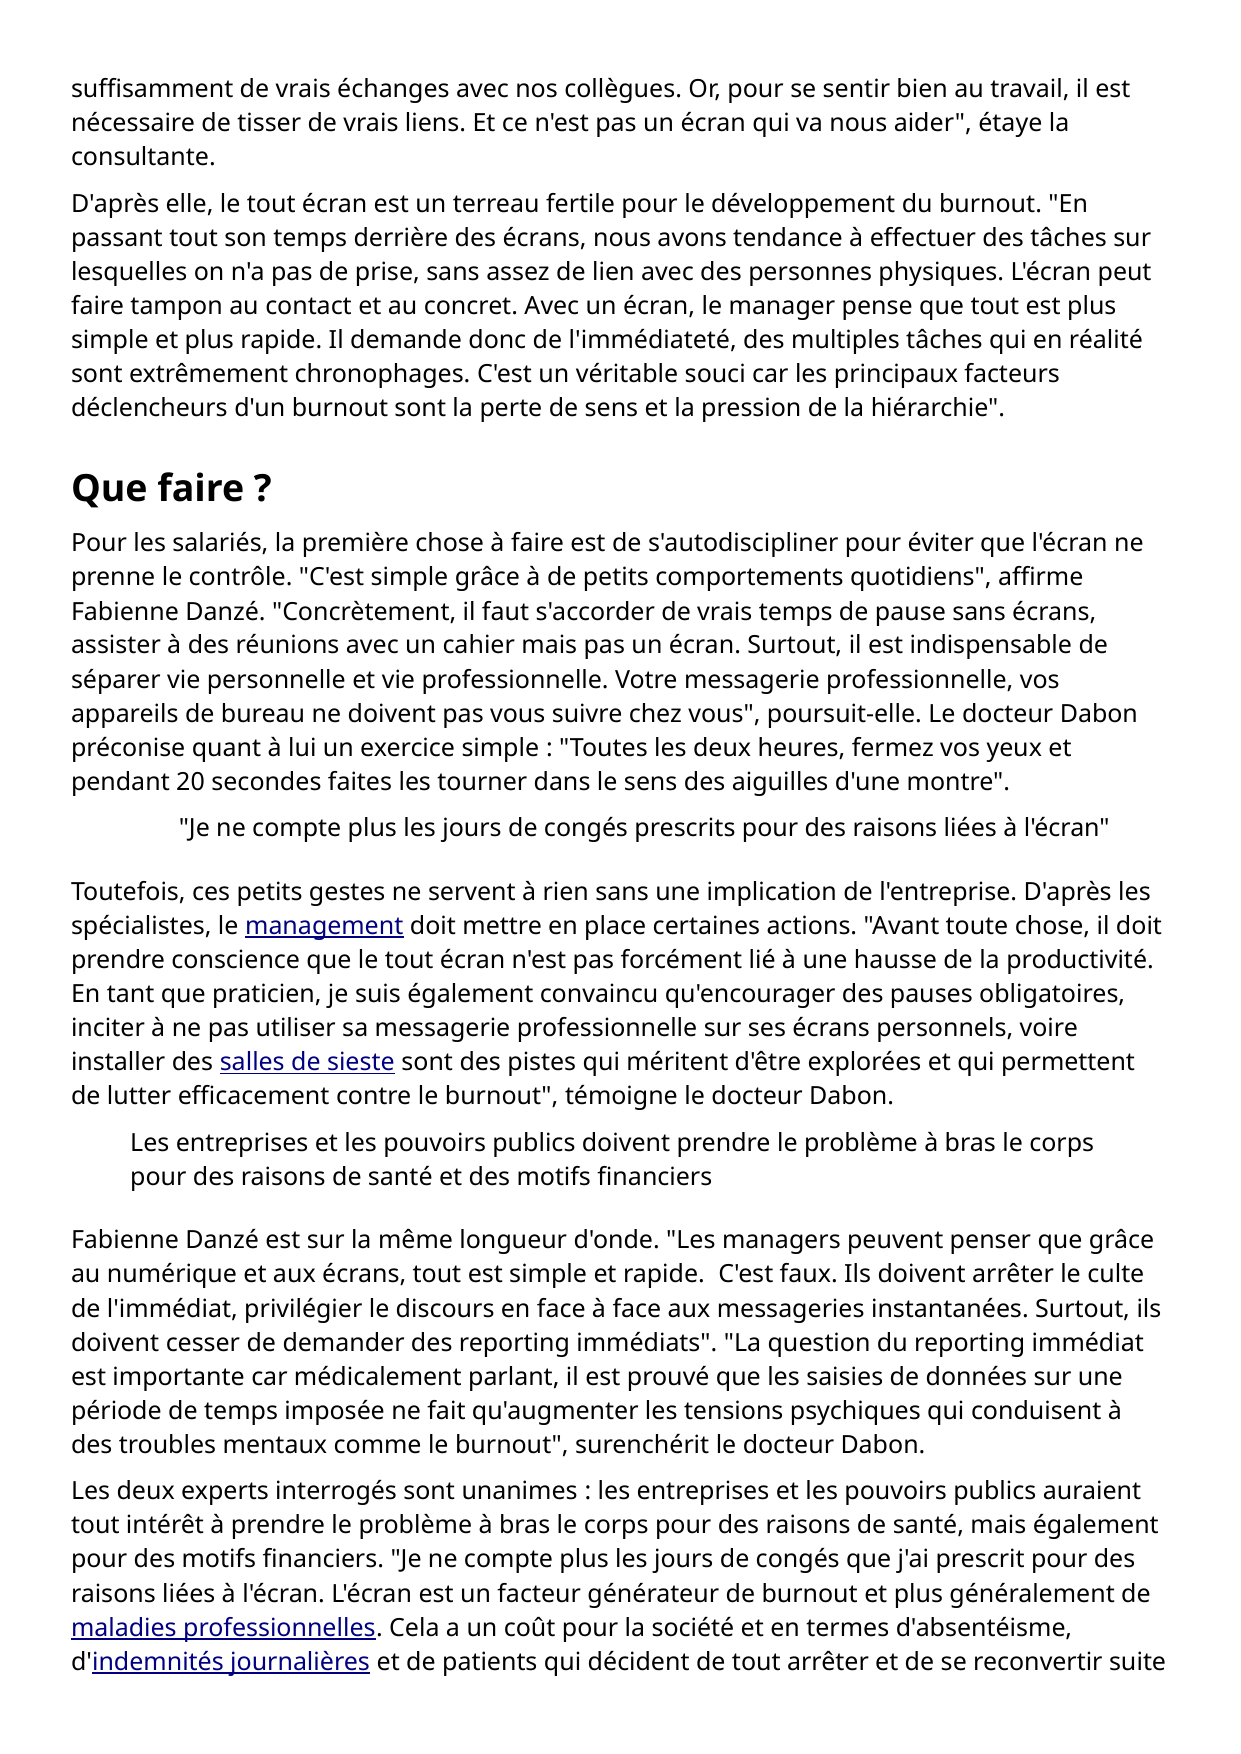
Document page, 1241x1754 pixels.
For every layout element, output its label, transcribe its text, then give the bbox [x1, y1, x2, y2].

text "Je ne compte plus les jours de congés prescrits pour des raisons liées à l'écran" [130, 810, 1110, 844]
text D'après elle, le tout écran est un terreau fertile pour le développement du burnout. "En passant tout son temps derrière des écrans, nous avons tendance à effectuer des tâches sur lesquelles on n'a pas de prise, sans assez de lien avec des personnes physiques. L'écran peut faire tampon au contact et au concret. Avec un écran, le manager pense que tout est plus simple et plus rapide. Il demande donc de l'immédiateté, des multiples tâches qui en réalité sont extrêmement chronophages. C'est un véritable souci car les principaux facteurs déclencheurs d'un burnout sont la perte de sens et la pression de la hiérarchie". [71, 186, 1169, 424]
text suffisamment de vrais échanges avec nos collègues. Or, pour se sentir bien au travail, il est nécessaire de tisser de vrais liens. Et ce n'est pas un écran qui va nous aider", étaye la consultante. [71, 71, 1169, 173]
text Fabienne Danzé est sur la même longueur d'onde. "Les managers peuvent penser que grâce au numérique et aux écrans, tout est simple et rapide. C'est faux. Ils doivent arrêter le culte de l'immédiat, privilégier le discours en face à face aux messageries instantanées. Surtout, ils doivent cesser de demander des reporting immédiats". "La question du reporting immédiat est importante car médicalement parlant, il est prouvé que les saisies de données sur une période de temps imposée ne fait qu'augmenter les tensions psychiques qui conduisent à des troubles mentaux comme le burnout", surenchérit le docteur Dabon. [71, 1222, 1169, 1461]
text Pour les salariés, la première chose à faire est de s'autodiscipliner pour éviter que l'écran ne prenne le contrôle. "C'est simple grâce à de petits comportements quotidiens", affirme Fabienne Danzé. "Concrètement, il faut s'accorder de vrais temps de pause sans écrans, assister à des réunions avec un cahier mais pas un écran. Surtout, il est indispensable de séparer vie personnelle et vie professionnelle. Votre messagerie professionnelle, vos appareils de bureau ne doivent pas vous suivre chez vous", poursuit-elle. Le docteur Dabon préconise quant à lui un exercice simple : "Toutes les deux heures, fermez vos yeux et pendant 20 secondes faites les tourner dans le sens des aiguilles d'une montre". [71, 525, 1169, 797]
text Toutefois, ces petits gestes ne servent à rien sans une implication de l'entreprise. D'après les spécialistes, le management doit mettre en place certaines actions. "Avant toute chose, il doit prendre conscience que le tout écran n'est pas forcément lié à une hausse de la productivité. En tant que praticien, je suis également convaincu qu'encourager des pauses obligatoires, inciter à ne pas utiliser sa messagerie professionnelle sur ses écrans personnels, voire installer des salles de sieste sont des pistes qui méritent d'être explorées et qui permettent de lutter efficacement contre le burnout", témoigne le docteur Dabon. [71, 873, 1169, 1112]
subtitle Que faire ? [71, 461, 1169, 512]
text Les entreprises et les pouvoirs publics doivent prendre le problème à bras le corps pour des raisons de santé et des motifs financiers [130, 1124, 1110, 1193]
text Les deux experts interrogés sont unanimes : les entreprises et les pouvoirs publics auraient tout intérêt à prendre le problème à bras le corps pour des raisons de santé, mais également pour des motifs financiers. "Je ne compte plus les jours de congés que j'ai prescrit pour des raisons liées à l'écran. L'écran est un facteur générateur de burnout et plus généralement de maladies professionnelles. Cela a un coût pour la société et en termes d'absentéisme, d'indemnités journalières et de patients qui décident de tout arrêter et de se reconvertir suite [71, 1473, 1169, 1677]
